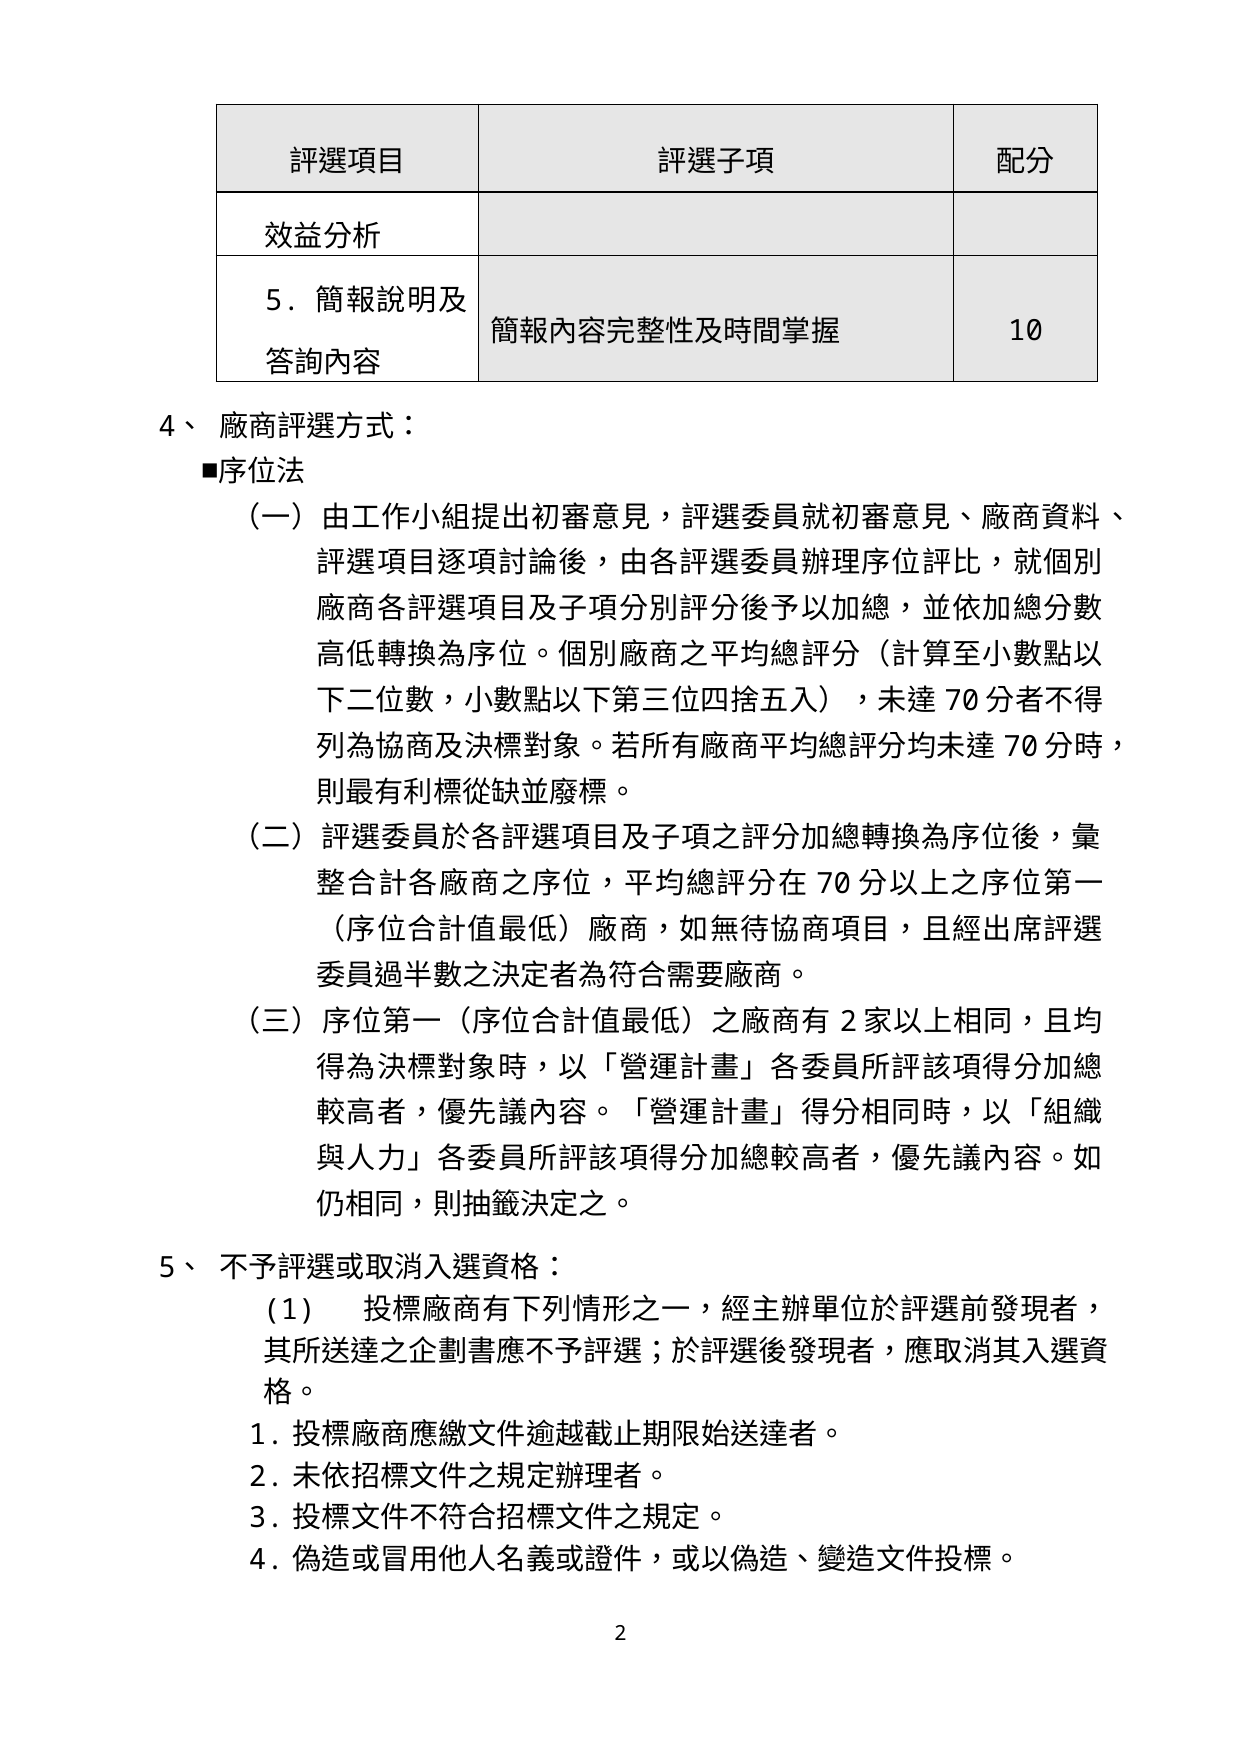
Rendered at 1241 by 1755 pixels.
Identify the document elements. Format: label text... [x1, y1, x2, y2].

list 未依招標文件之規定辦理者。 [249, 1453, 1110, 1494]
list 投標廠商應繳文件逾越截止期限始送達者。 [249, 1411, 1110, 1453]
list 投標文件不符合招標文件之規定。 [249, 1494, 1110, 1536]
table_cell 效益分析 [217, 193, 478, 255]
table_cell 10 [954, 256, 1097, 381]
table_cell [954, 193, 1097, 255]
table_header 評選項目 [217, 105, 478, 191]
list 廠商評選方式： [158, 382, 1110, 444]
text ■序位法 [201, 444, 1103, 490]
text （三）序位第一（序位合計值最低）之廠商有2家以上相同，且均得為決標對象時，以「營運計畫」各委員所評該項得分加總較高者，優先議內容。「營運計畫」得分相同時，以「組織與人力」各委員所評該項得分加總較高者，優先議內容。如仍相同，則抽籤決定之。 [232, 994, 1103, 1224]
text （二）評選委員於各評選項目及子項之評分加總轉換為序位後，彙整合計各廠商之序位，平均總評分在70分以上之序位第一（序位合計值最低）廠商，如無待協商項目，且經出席評選委員過半數之決定者為符合需要廠商。 [232, 811, 1103, 994]
text （一）由工作小組提出初審意見，評選委員就初審意見、廠商資料、評選項目逐項討論後，由各評選委員辦理序位評比，就個別廠商各評選項目及子項分別評分後予以加總，並依加總分數高低轉換為序位。個別廠商之平均總評分（計算至小數點以下二位數，小數點以下第三位四捨五入），未達70分者不得列為協商及決標對象。若所有廠商平均總評分均未達70分時，則最有利標從缺並廢標。 [232, 490, 1103, 811]
table_cell [479, 193, 953, 255]
list 投標廠商有下列情形之一，經主辦單位於評選前發現者，其所送達之企劃書應不予評選；於評選後發現者，應取消其入選資格。 [263, 1286, 1110, 1411]
list 偽造或冒用他人名義或證件，或以偽造、變造文件投標。 [249, 1536, 1110, 1578]
table_header 評選子項 [479, 105, 953, 191]
table_cell 簡報內容完整性及時間掌握 [479, 256, 953, 381]
table_cell 簡報說明及答詢內容 [217, 256, 478, 381]
table_header 配分 [954, 105, 1097, 191]
list 不予評選或取消入選資格： [158, 1224, 1110, 1286]
